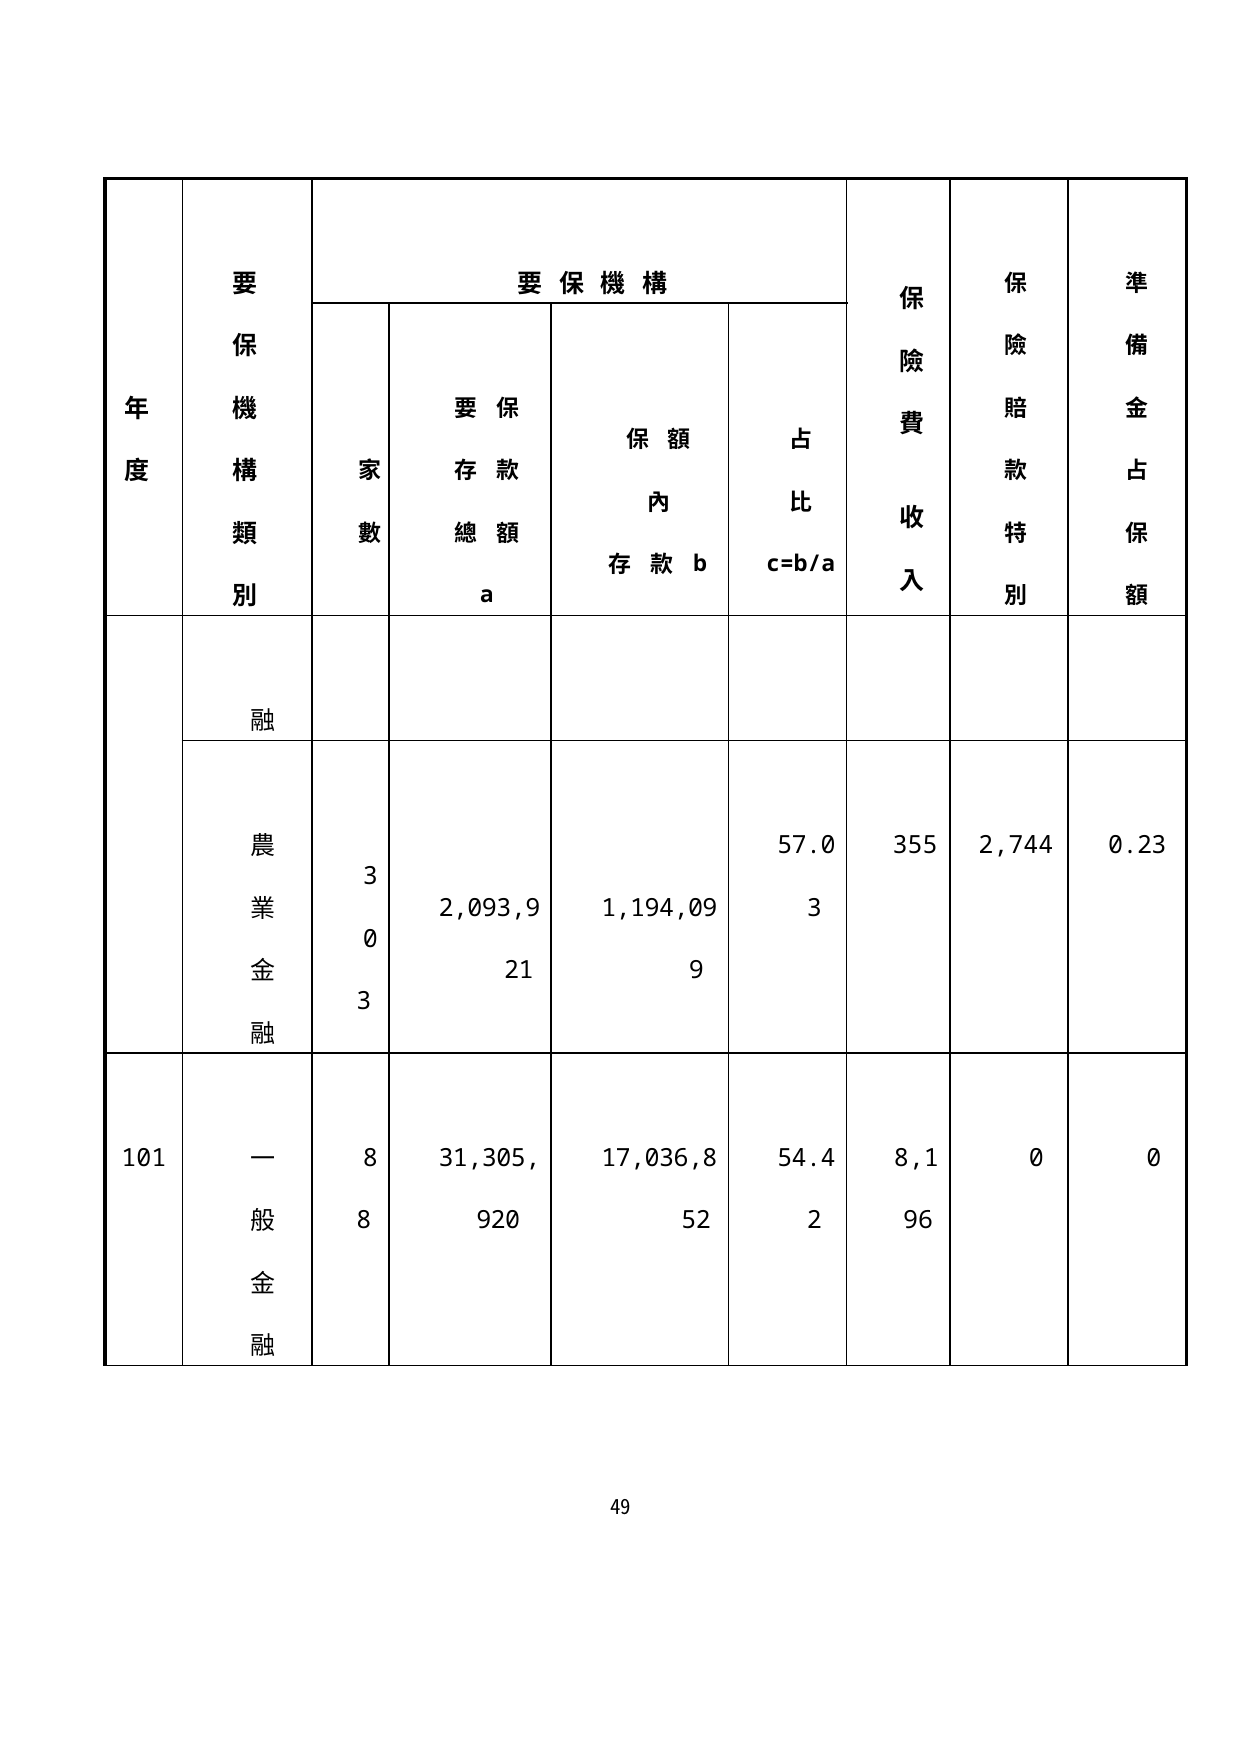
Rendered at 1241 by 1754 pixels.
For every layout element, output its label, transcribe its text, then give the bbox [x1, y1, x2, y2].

table_cell 1,194,099 [552, 741, 728, 1052]
table_cell 占比c=b/a [729, 304, 846, 615]
table_cell 17,036,852 [552, 1054, 728, 1365]
table_cell 0 [1069, 1054, 1185, 1365]
table_header 要保機構類 別 [183, 180, 311, 615]
table_cell 57.03 [729, 741, 846, 1052]
table_cell 2,744 [951, 741, 1067, 1052]
table_cell 2,093,921 [390, 741, 550, 1052]
table_cell 融 [183, 616, 311, 740]
table_cell [390, 616, 550, 740]
table_cell 家數 [313, 304, 388, 615]
table_cell 54.42 [729, 1054, 846, 1365]
table_cell 88 [313, 1054, 388, 1365]
table_cell [729, 616, 846, 740]
table_cell [1069, 616, 1185, 740]
table_cell 0 [951, 1054, 1067, 1365]
table_cell [951, 616, 1067, 740]
table_header 要保機構 [313, 180, 846, 302]
table_cell [847, 616, 949, 740]
table_cell [107, 616, 182, 1052]
table_cell 8,196 [847, 1054, 949, 1365]
table_cell 0.23 [1069, 741, 1185, 1052]
table_cell 101 [107, 1054, 182, 1365]
table_cell 一般金融 [183, 1054, 311, 1365]
table_cell [552, 616, 728, 740]
table_cell [313, 616, 388, 740]
table_header 年度 [107, 180, 182, 615]
table_header 保險賠款特別準備金d [951, 180, 1067, 615]
table_header 準備金占保額內存款比率e=d/b [1069, 180, 1185, 615]
table_cell 保額內 存款b [552, 304, 728, 615]
table_cell 303 [313, 741, 388, 1052]
table_cell 355 [847, 741, 949, 1052]
table_cell 要保存款 總額 a [390, 304, 550, 615]
table_cell 31,305,920 [390, 1054, 550, 1365]
table_header 保險費 收 入 [847, 180, 949, 615]
table_cell 農業金融 [183, 741, 311, 1052]
